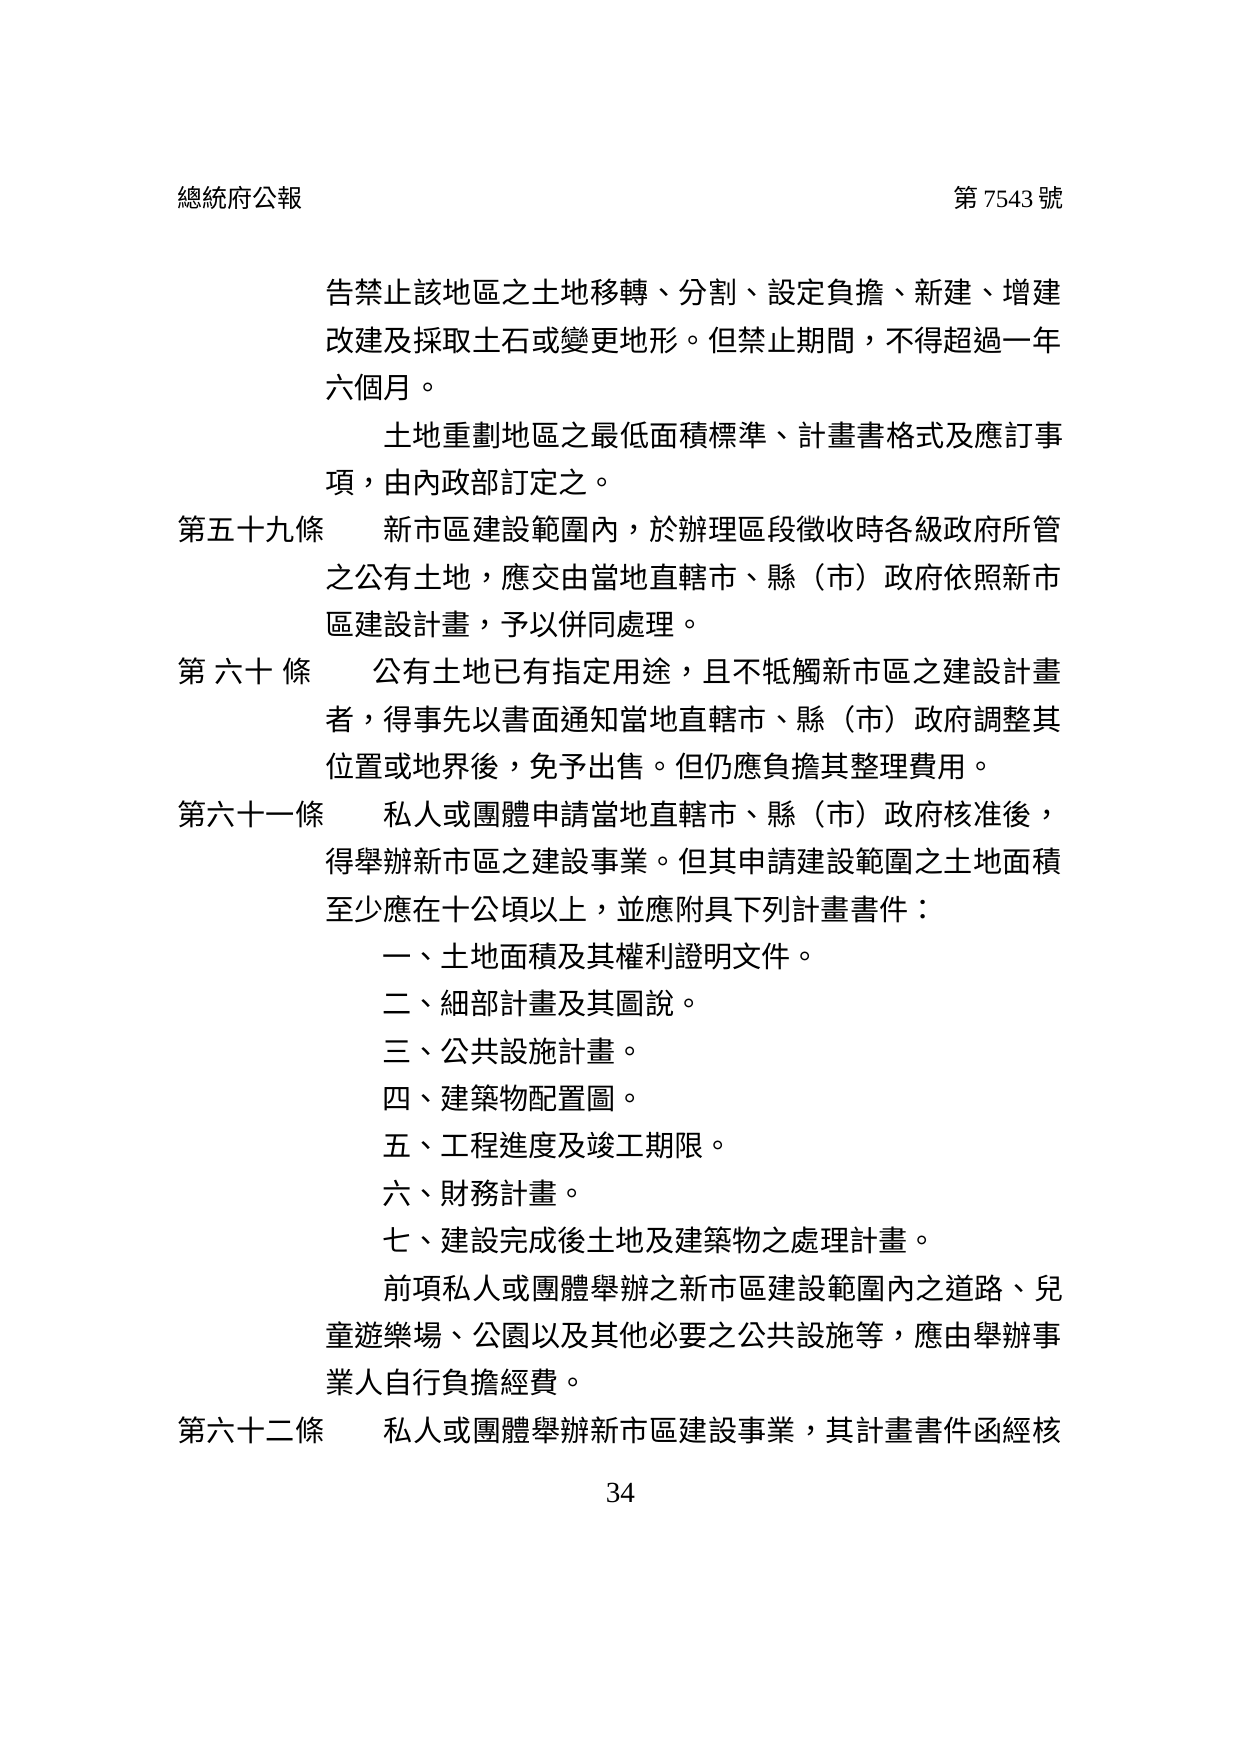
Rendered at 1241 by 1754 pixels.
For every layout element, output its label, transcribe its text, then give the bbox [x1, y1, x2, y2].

text 第五十九條 新市區建設範圍內，於辦理區段徵收時各級政府所管之公有土地，應交由當地直轄市、縣（市）政府依照新市區建設計畫，予以併同處理。 [177, 503, 1063, 645]
text 三、公共設施計畫。 [382, 1024, 1063, 1072]
text 第六十一條 私人或團體申請當地直轄市、縣（市）政府核准後，得舉辦新市區之建設事業。但其申請建設範圍之土地面積至少應在十公頃以上，並應附具下列計畫書件： [177, 787, 1063, 929]
text 土地重劃地區之最低面積標準、計畫書格式及應訂事項，由內政部訂定之。 [325, 408, 1063, 503]
text 前項私人或團體舉辦之新市區建設範圍內之道路、兒童遊樂場、公園以及其他必要之公共設施等，應由舉辦事業人自行負擔經費。 [325, 1261, 1063, 1403]
text 五、工程進度及竣工期限。 [382, 1119, 1063, 1166]
text 二、細部計畫及其圖說。 [382, 977, 1063, 1024]
text 第六十二條 私人或團體舉辦新市區建設事業，其計畫書件函經核 [177, 1403, 1063, 1451]
text 七、建設完成後土地及建築物之處理計畫。 [382, 1214, 1063, 1261]
text 第 六十 條 公有土地已有指定用途，且不牴觸新市區之建設計畫者，得事先以書面通知當地直轄市、縣（市）政府調整其位置或地界後，免予出售。但仍應負擔其整理費用。 [177, 645, 1063, 787]
text 土地重劃之範圍選定後，直轄市、縣（市）政府得公告禁止該地區之土地移轉、分割、設定負擔、新建、增建、改建及採取土石或變更地形。但禁止期間，不得超過一年六個月。 [325, 266, 1063, 408]
text 四、建築物配置圖。 [382, 1072, 1063, 1119]
text 一、土地面積及其權利證明文件。 [382, 929, 1063, 977]
text 六、財務計畫。 [382, 1166, 1063, 1214]
